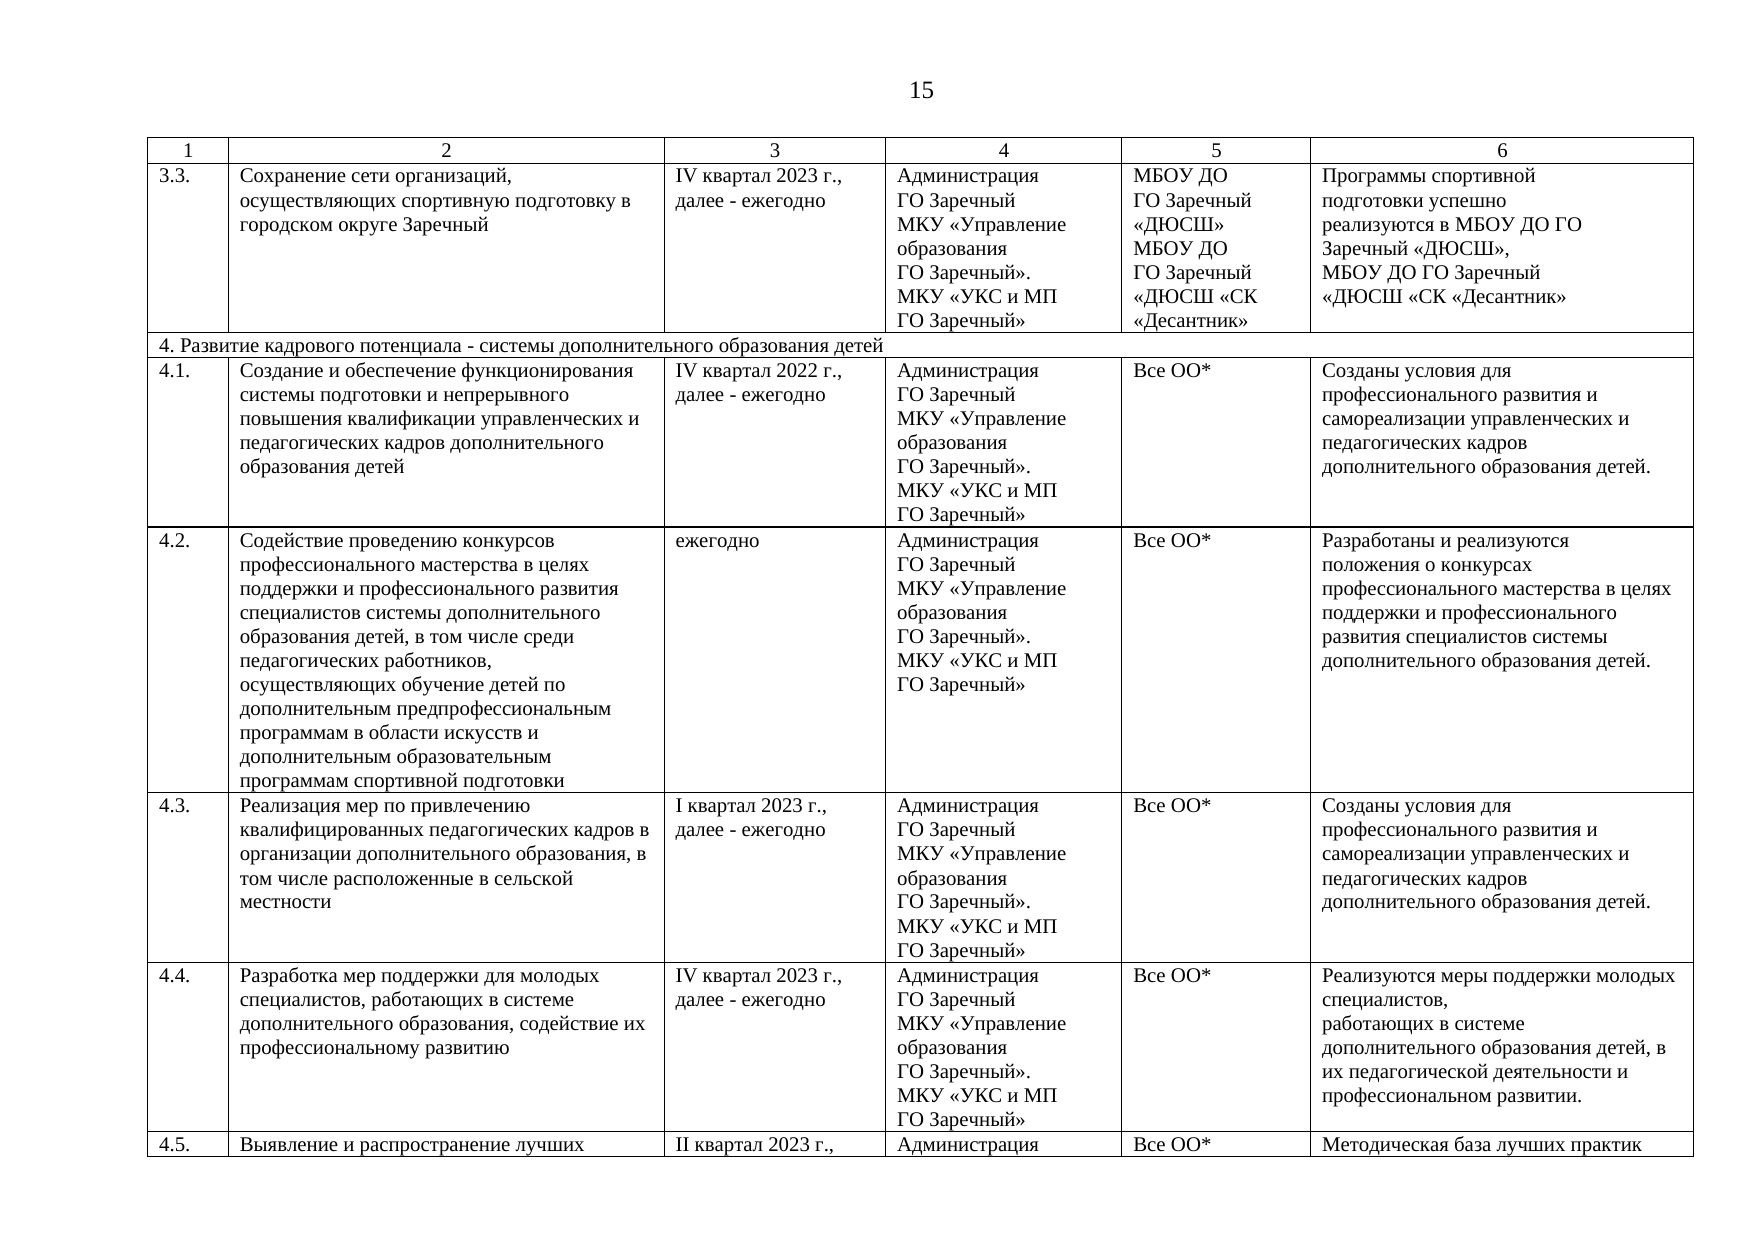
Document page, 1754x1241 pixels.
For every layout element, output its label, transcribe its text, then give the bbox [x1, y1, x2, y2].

table_cell Все ОО* [1122, 963, 1310, 1131]
table_header 2 [229, 138, 664, 162]
table_header 5 [1122, 138, 1310, 162]
table_cell Выявление и распространение лучших [229, 1132, 664, 1156]
table_cell I квартал 2023 г., далее - ежегодно [665, 793, 885, 962]
table_cell ежегодно [665, 528, 885, 792]
table_cell IV квартал 2023 г., далее - ежегодно [665, 963, 885, 1131]
table_cell Созданы условия для профессионального развития и самореализации управленческих и педагогических кадров дополнительного образования детей. [1311, 793, 1693, 962]
table_cell МБОУ ДО ГО Заречный «ДЮСШ» МБОУ ДО ГО Заречный «ДЮСШ «СК «Десантник» [1122, 164, 1310, 332]
table_cell Администрация ГО Заречный МКУ «Управление образования ГО Заречный». МКУ «УКС и МП ГО Заречный» [886, 793, 1121, 962]
table_cell Администрация ГО Заречный МКУ «Управление образования ГО Заречный». МКУ «УКС и МП ГО Заречный» [886, 528, 1121, 792]
table_cell Сохранение сети организаций, осуществляющих спортивную подготовку в городском округе Заречный [229, 164, 664, 332]
table_cell 4.1. [148, 358, 228, 526]
table_cell 4.2. [148, 528, 228, 792]
table_header 4 [886, 138, 1121, 162]
table_cell Созданы условия для профессионального развития и самореализации управленческих и педагогических кадров дополнительного образования детей. [1311, 358, 1693, 526]
table_cell 4.4. [148, 963, 228, 1131]
table_cell Методическая база лучших практик [1311, 1132, 1693, 1156]
table_cell 4. Развитие кадрового потенциала - системы дополнительного образования детей [148, 333, 1693, 357]
table_cell Администрация ГО Заречный МКУ «Управление образования ГО Заречный». МКУ «УКС и МП ГО Заречный» [886, 164, 1121, 332]
table_cell 4.5. [148, 1132, 228, 1156]
table_cell Все ОО* [1122, 358, 1310, 526]
table_cell Реализация мер по привлечению квалифицированных педагогических кадров в организации дополнительного образования, в том числе расположенные в сельской местности [229, 793, 664, 962]
table_cell Администрация ГО Заречный МКУ «Управление образования ГО Заречный». МКУ «УКС и МП ГО Заречный» [886, 358, 1121, 526]
table_cell Реализуются меры поддержки молодых специалистов, работающих в системе дополнительного образования детей, в их педагогической деятельности и профессиональном развитии. [1311, 963, 1693, 1131]
table_header 1 [148, 138, 228, 162]
table_cell Все ОО* [1122, 793, 1310, 962]
table_header 6 [1311, 138, 1693, 162]
table_cell 3.3. [148, 164, 228, 332]
table_cell Разработаны и реализуются положения о конкурсах профессионального мастерства в целях поддержки и профессионального развития специалистов системы дополнительного образования детей. [1311, 528, 1693, 792]
table_cell Содействие проведению конкурсов профессионального мастерства в целях поддержки и профессионального развития специалистов системы дополнительного образования детей, в том числе среди педагогических работников, осуществляющих обучение детей по дополнительным предпрофессиональным программам в области искусств и дополнительным образовательным программам спортивной подготовки [229, 528, 664, 792]
table_cell IV квартал 2023 г., далее - ежегодно [665, 164, 885, 332]
table_cell Все ОО* [1122, 1132, 1310, 1156]
table_cell Создание и обеспечение функционирования системы подготовки и непрерывного повышения квалификации управленческих и педагогических кадров дополнительного образования детей [229, 358, 664, 526]
table_cell 4.3. [148, 793, 228, 962]
table_cell Разработка мер поддержки для молодых специалистов, работающих в системе дополнительного образования, содействие их профессиональному развитию [229, 963, 664, 1131]
table_cell Администрация [886, 1132, 1121, 1156]
table_cell Все ОО* [1122, 528, 1310, 792]
table_cell Программы спортивной подготовки успешно реализуются в МБОУ ДО ГО Заречный «ДЮСШ», МБОУ ДО ГО Заречный «ДЮСШ «СК «Десантник» [1311, 164, 1693, 332]
table_cell Администрация ГО Заречный МКУ «Управление образования ГО Заречный». МКУ «УКС и МП ГО Заречный» [886, 963, 1121, 1131]
table_cell II квартал 2023 г., [665, 1132, 885, 1156]
table_cell IV квартал 2022 г., далее - ежегодно [665, 358, 885, 526]
table_header 3 [665, 138, 885, 162]
